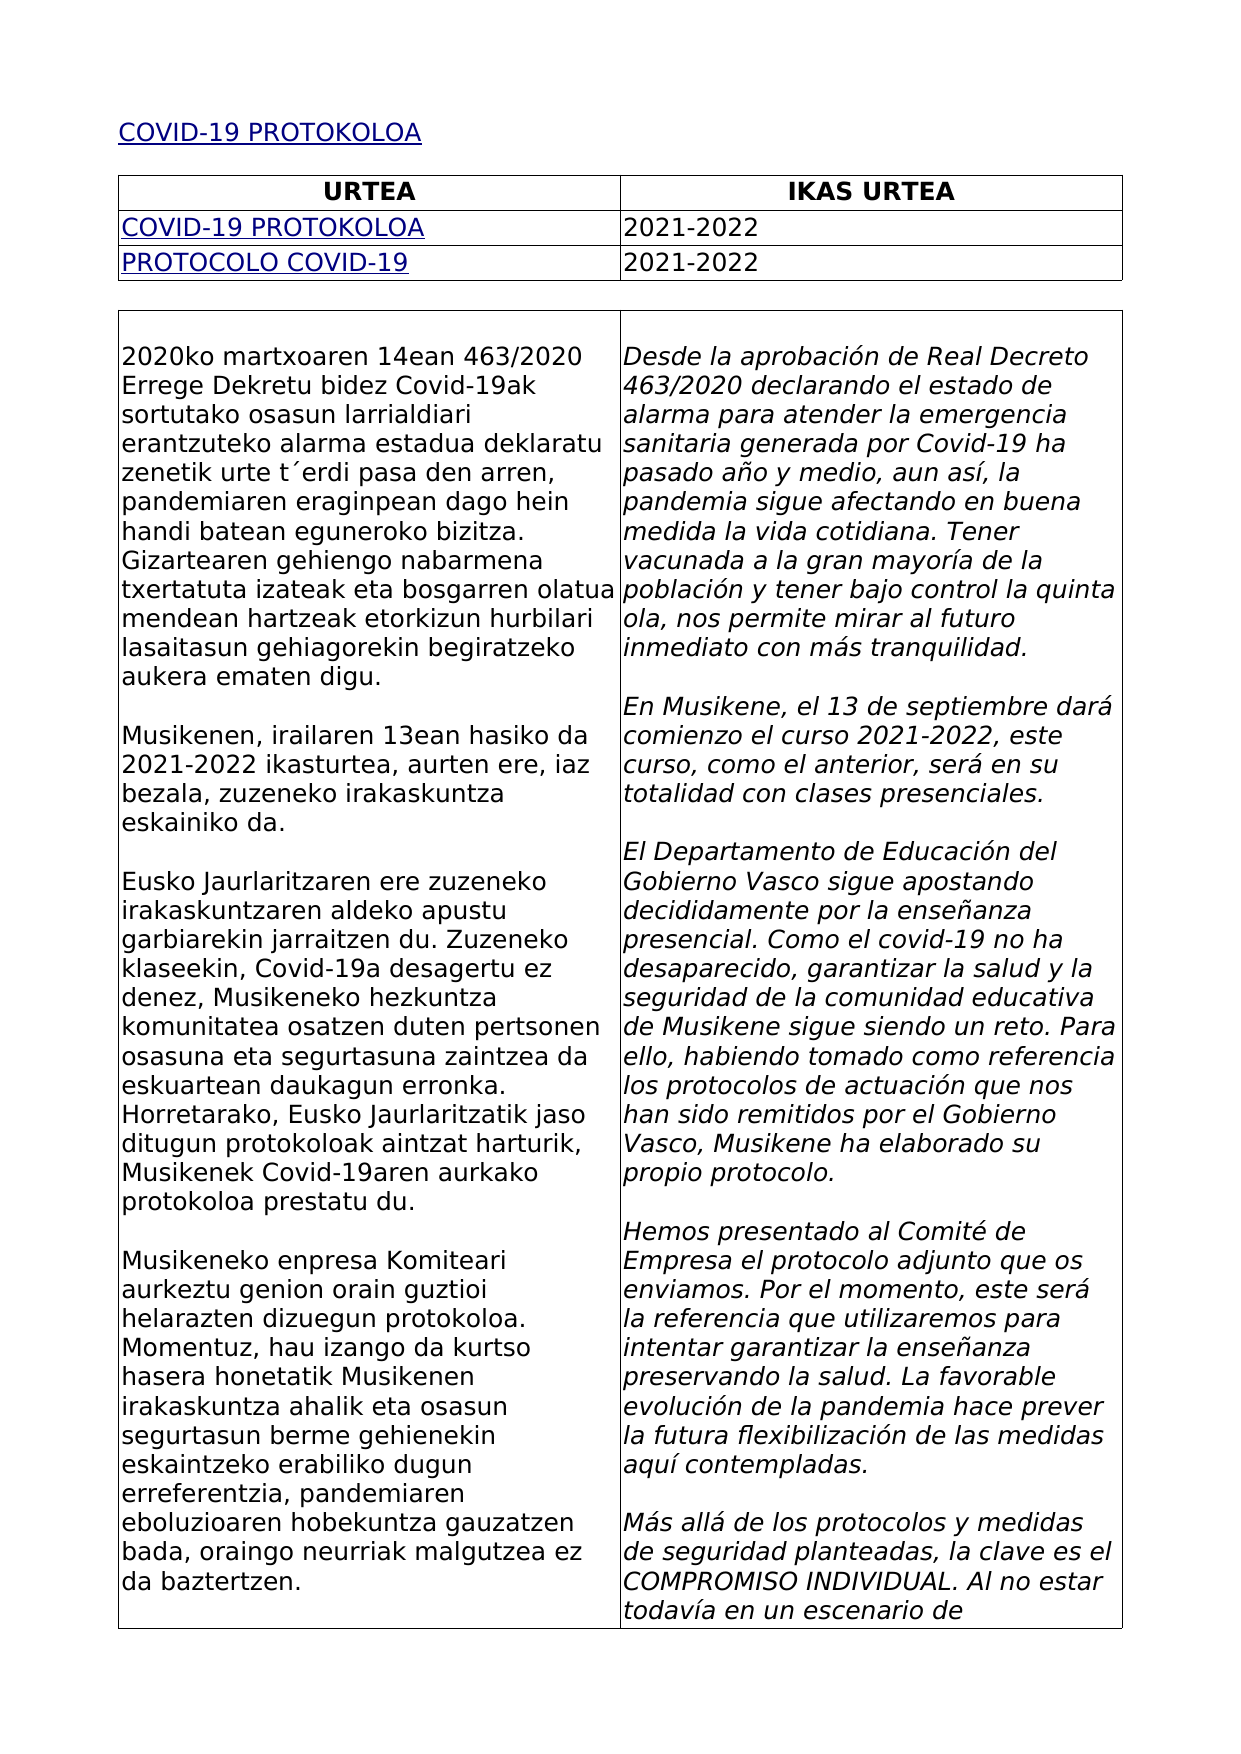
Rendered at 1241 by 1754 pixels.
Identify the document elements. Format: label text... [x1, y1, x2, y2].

table_cell 2021-2022 [621, 211, 1122, 245]
table_header IKAS URTEA [621, 176, 1122, 210]
table_cell PROTOCOLO COVID-19 [119, 246, 620, 280]
text COVID-19 PROTOKOLOA [118, 118, 1122, 147]
table_cell COVID-19 PROTOKOLOA [119, 211, 620, 245]
table_cell 2021-2022 [621, 246, 1122, 280]
table_header Desde la aprobación de Real Decreto 463/2020 declarando el estado de alarma para atender la emergencia sanitaria generada por Covid-19 ha pasado año y medio, aun así, la pandemia sigue afectando en buena medida la vida cotidiana. Tener vacunada a la gran mayoría de la población y tener bajo control la quinta ola, nos permite mirar al futuro inmediato con más tranquilidad. En Musikene, el 13 de septiembre dará comienzo el curso 2021-2022, este curso, como el anterior, será en su totalidad con clases presenciales. El Departamento de Educación del Gobierno Vasco sigue apostando decididamente por la enseñanza presencial. Como el covid-19 no ha desaparecido, garantizar la salud y la seguridad de la comunidad educativa de Musikene sigue siendo un reto. Para ello, habiendo tomado como referencia los protocolos de actuación que nos han sido remitidos por el Gobierno Vasco, Musikene ha elaborado su propio protocolo. Hemos presentado al Comité de Empresa el protocolo adjunto que os enviamos. Por el momento, este será la referencia que utilizaremos para intentar garantizar la enseñanza preservando la salud. La favorable evolución de la pandemia hace prever la futura flexibilización de las medidas aquí contempladas. Más allá de los protocolos y medidas de seguridad planteadas, la clave es el COMPROMISO INDIVIDUAL. Al no estar todavía en un escenario de [621, 311, 1122, 1628]
table_header URTEA [119, 176, 620, 210]
table_header 2020ko martxoaren 14ean 463/2020 Errege Dekretu bidez Covid-19ak sortutako osasun larrialdiari erantzuteko alarma estadua deklaratu zenetik urte t´erdi pasa den arren, pandemiaren eraginpean dago hein handi batean eguneroko bizitza. Gizartearen gehiengo nabarmena txertatuta izateak eta bosgarren olatua mendean hartzeak etorkizun hurbilari lasaitasun gehiagorekin begiratzeko aukera ematen digu. Musikenen, irailaren 13ean hasiko da 2021-2022 ikasturtea, aurten ere, iaz bezala, zuzeneko irakaskuntza eskainiko da. Eusko Jaurlaritzaren ere zuzeneko irakaskuntzaren aldeko apustu garbiarekin jarraitzen du. Zuzeneko klaseekin, Covid-19a desagertu ez denez, Musikeneko hezkuntza komunitatea osatzen duten pertsonen osasuna eta segurtasuna zaintzea da eskuartean daukagun erronka. Horretarako, Eusko Jaurlaritzatik jaso ditugun protokoloak aintzat harturik, Musikenek Covid-19aren aurkako protokoloa prestatu du. Musikeneko enpresa Komiteari aurkeztu genion orain guztioi helarazten dizuegun protokoloa. Momentuz, hau izango da kurtso hasera honetatik Musikenen irakaskuntza ahalik eta osasun segurtasun berme gehienekin eskaintzeko erabiliko dugun erreferentzia, pandemiaren eboluzioaren hobekuntza gauzatzen bada, oraingo neurriak malgutzea ez da baztertzen. [119, 311, 620, 1628]
